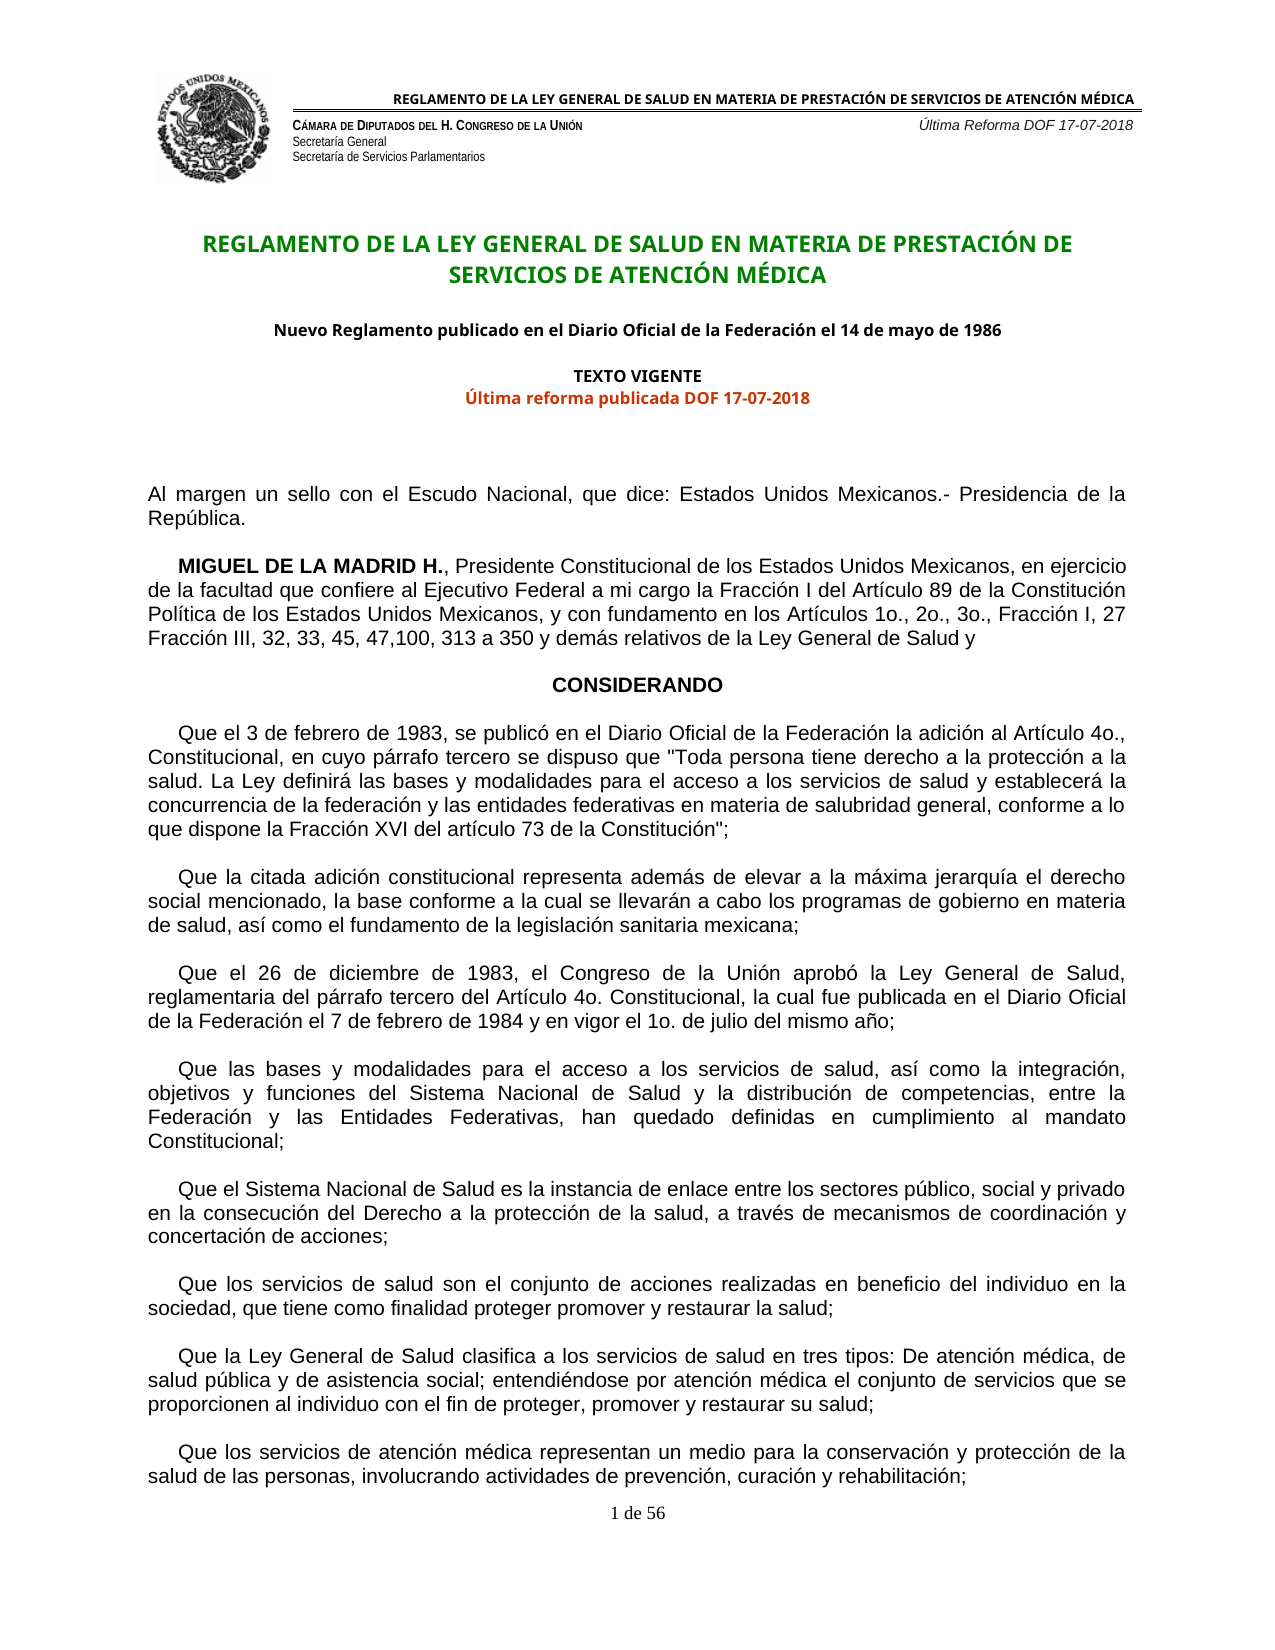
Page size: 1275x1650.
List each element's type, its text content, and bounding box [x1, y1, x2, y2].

text MIGUEL DE LA MADRID H., Presidente Constitucional de los Estados Unidos Mexicanos, en ejercicio de la facultad que confiere al Ejecutivo Federal a mi cargo la Fracción I del Artículo 89 de la Constitución Política de los Estados Unidos Mexicanos, y con fundamento en los Artículos 1o., 2o., 3o., Fracción I, 27 Fracción III, 32, 33, 45, 47,100, 313 a 350 y demás relativos de la Ley General de Salud y [148, 553, 1127, 649]
text Que la citada adición constitucional representa además de elevar a la máxima jerarquía el derecho social mencionado, la base conforme a la cual se llevarán a cabo los programas de gobierno en materia de salud, así como el fundamento de la legislación sanitaria mexicana; [148, 865, 1127, 937]
text Que la Ley General de Salud clasifica a los servicios de salud en tres tipos: De atención médica, de salud pública y de asistencia social; entendiéndose por atención médica el conjunto de servicios que se proporcionen al individuo con el fin de proteger, promover y restaurar su salud; [148, 1344, 1127, 1416]
text Que el Sistema Nacional de Salud es la instancia de enlace entre los sectores público, social y privado en la consecución del Derecho a la protección de la salud, a través de mecanismos de coordinación y concertación de acciones; [148, 1176, 1127, 1248]
text Que los servicios de atención médica representan un medio para la conservación y protección de la salud de las personas, involucrando actividades de prevención, curación y rehabilitación; [148, 1440, 1127, 1488]
text Última reforma publicada DOF 17-07-2018 [148, 387, 1127, 410]
text Que el 3 de febrero de 1983, se publicó en el Diario Oficial de la Federación la adición al Artículo 4o., Constitucional, en cuyo párrafo tercero se dispuso que "Toda persona tiene derecho a la protección a la salud. La Ley definirá las bases y modalidades para el acceso a los servicios de salud y establecerá la concurrencia de la federación y las entidades federativas en materia de salubridad general, conforme a lo que dispone la Fracción XVI del artículo 73 de la Constitución"; [148, 721, 1127, 841]
text TEXTO VIGENTE [148, 364, 1127, 387]
text Nuevo Reglamento publicado en el Diario Oficial de la Federación el 14 de mayo de 1986 [148, 319, 1127, 342]
text Que las bases y modalidades para el acceso a los servicios de salud, así como la integración, objetivos y funciones del Sistema Nacional de Salud y la distribución de competencias, entre la Federación y las Entidades Federativas, han quedado definidas en cumplimiento al mandato Constitucional; [148, 1057, 1127, 1152]
text CONSIDERANDO [148, 673, 1127, 697]
text Que el 26 de diciembre de 1983, el Congreso de la Unión aprobó la Ley General de Salud, reglamentaria del párrafo tercero del Artículo 4o. Constitucional, la cual fue publicada en el Diario Oficial de la Federación el 7 de febrero de 1984 y en vigor el 1o. de julio del mismo año; [148, 961, 1127, 1033]
text REGLAMENTO DE LA LEY GENERAL DE SALUD EN MATERIA DE PRESTACIÓN DE SERVICIOS DE ATENCIÓN MÉDICA [148, 228, 1127, 290]
text Al margen un sello con el Escudo Nacional, que dice: Estados Unidos Mexicanos.- Presidencia de la República. [148, 482, 1127, 529]
text Que los servicios de salud son el conjunto de acciones realizadas en beneficio del individuo en la sociedad, que tiene como finalidad proteger promover y restaurar la salud; [148, 1272, 1127, 1320]
